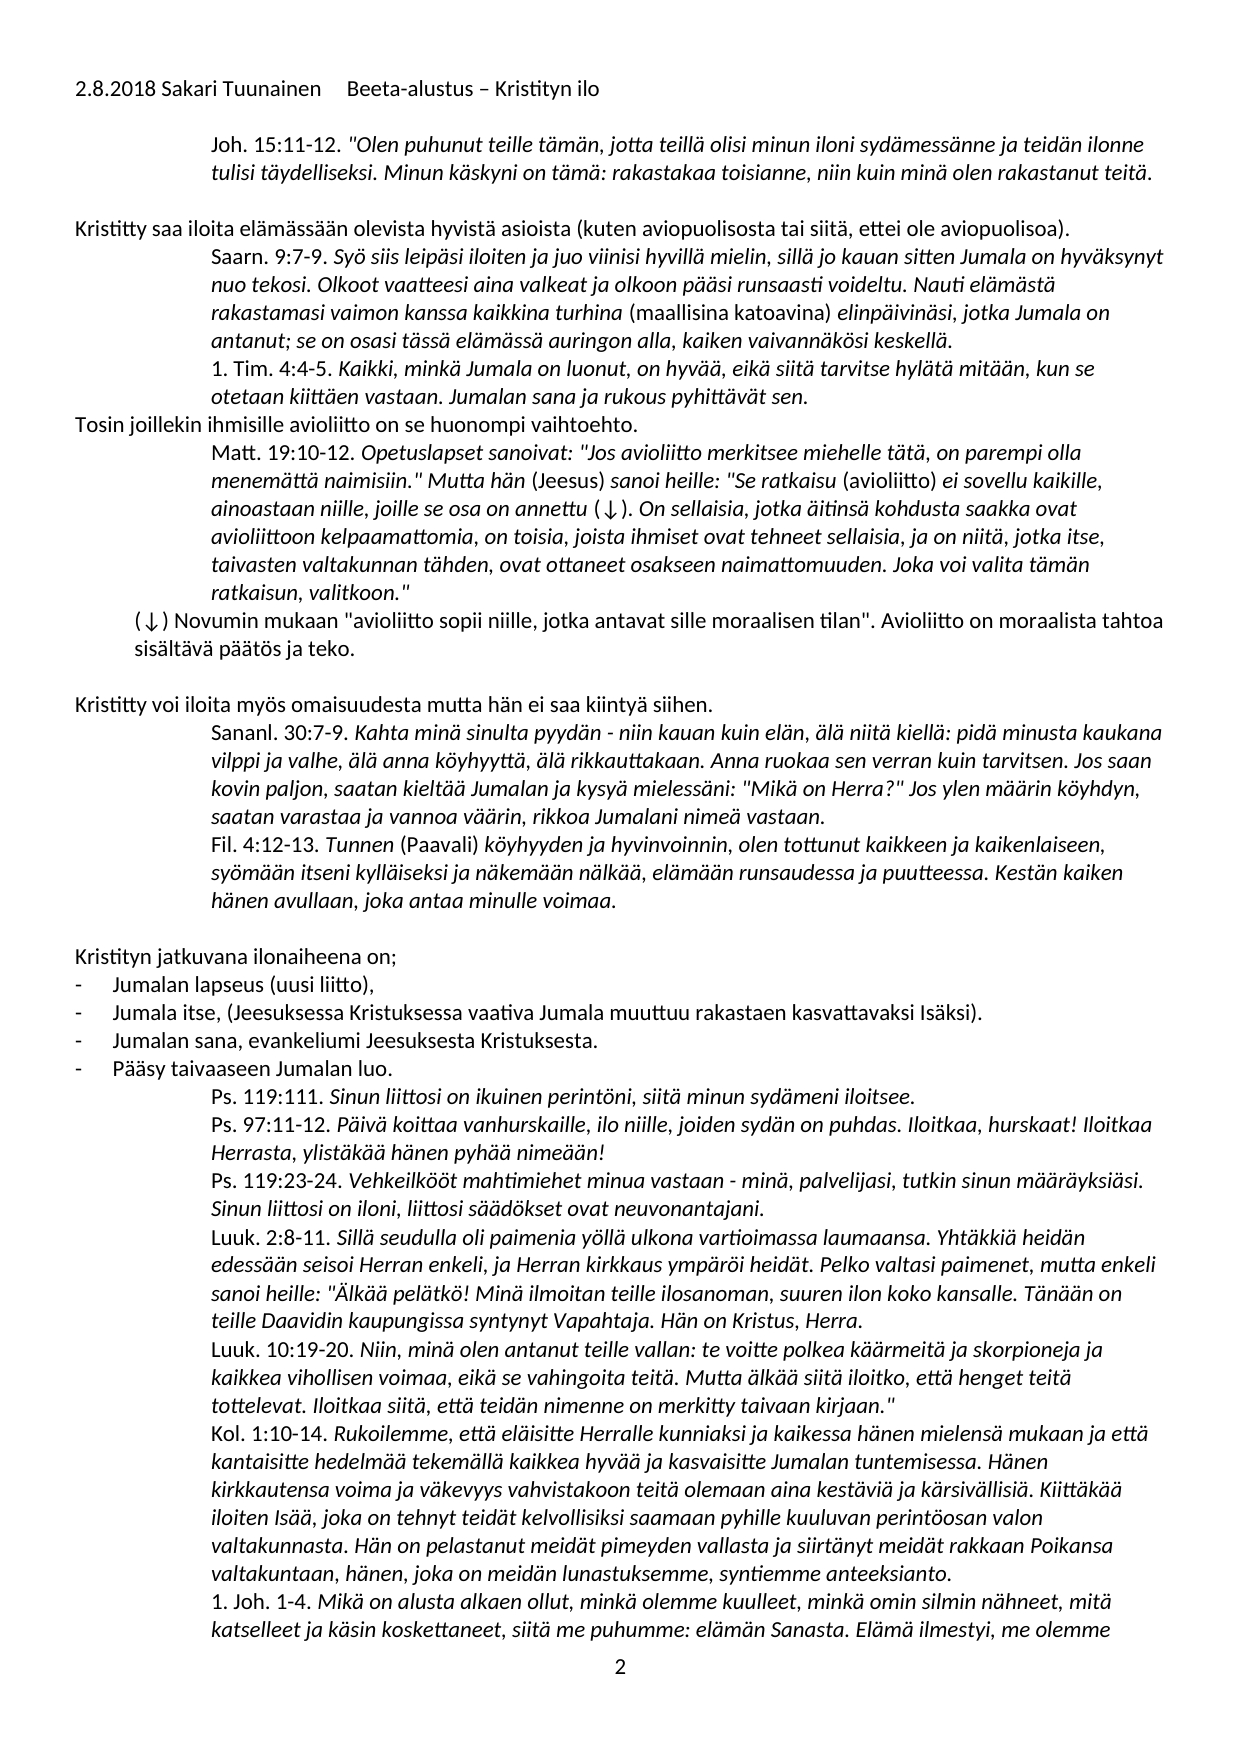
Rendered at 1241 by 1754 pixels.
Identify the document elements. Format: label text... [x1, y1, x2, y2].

text Luuk. 10:19-20. Niin, minä olen antanut teille vallan: te voitte polkea käärmeitä ja skorpioneja ja kaikkea vihollisen voimaa, eikä se vahingoita teitä. Mutta älkää siitä iloitko, että henget teitä tottelevat. Iloitkaa siitä, että teidän nimenne on merkitty taivaan kirjaan." [211, 1335, 1165, 1419]
text (↓) Novumin mukaan "avioliitto sopii niille, jotka antavat sille moraalisen tilan". Avioliitto on moraalista tahtoa sisältävä päätös ja teko. [134, 606, 1165, 662]
list Jumala itse, (Jeesuksessa Kristuksessa vaativa Jumala muuttuu rakastaen kasvattavaksi Isäksi). [75, 998, 1165, 1026]
text 1. Joh. 1-4. Mikä on alusta alkaen ollut, minkä olemme kuulleet, minkä omin silmin nähneet, mitä katselleet ja käsin koskettaneet, siitä me puhumme: elämän Sanasta. Elämä ilmestyi, me olemme [211, 1587, 1165, 1643]
text Ps. 97:11-12. Päivä koittaa vanhurskaille, ilo niille, joiden sydän on puhdas. Iloitkaa, hurskaat! Iloitkaa Herrasta, ylistäkää hänen pyhää nimeään! [211, 1111, 1165, 1167]
text Kristitty saa iloita elämässään olevista hyvistä asioista (kuten aviopuolisosta tai siitä, ettei ole aviopuolisoa). [75, 214, 1165, 242]
text Sananl. 30:7-9. Kahta minä sinulta pyydän - niin kauan kuin elän, älä niitä kiellä: pidä minusta kaukana vilppi ja valhe, älä anna köyhyyttä, älä rikkauttakaan. Anna ruokaa sen verran kuin tarvitsen. Jos saan kovin paljon, saatan kieltää Jumalan ja kysyä mielessäni: "Mikä on Herra?" Jos ylen määrin köyhdyn, saatan varastaa ja vannoa väärin, rikkoa Jumalani nimeä vastaan. [211, 718, 1165, 830]
text 1. Tim. 4:4-5. Kaikki, minkä Jumala on luonut, on hyvää, eikä siitä tarvitse hylätä mitään, kun se otetaan kiittäen vastaan. Jumalan sana ja rukous pyhittävät sen. [211, 354, 1165, 410]
text Fil. 4:12-13. Tunnen (Paavali) köyhyyden ja hyvinvoinnin, olen tottunut kaikkeen ja kaikenlaiseen, syömään itseni kylläiseksi ja näkemään nälkää, elämään runsaudessa ja puutteessa. Kestän kaiken hänen avullaan, joka antaa minulle voimaa. [211, 830, 1165, 914]
list Jumalan sana, evankeliumi Jeesuksesta Kristuksesta. [75, 1026, 1165, 1054]
list Jumalan lapseus (uusi liitto), [75, 970, 1165, 998]
text Kol. 1:10-14. Rukoilemme, että eläisitte Herralle kunniaksi ja kaikessa hänen mielensä mukaan ja että kantaisitte hedelmää tekemällä kaikkea hyvää ja kasvaisitte Jumalan tuntemisessa. Hänen kirkkautensa voima ja väkevyys vahvistakoon teitä olemaan aina kestäviä ja kärsivällisiä. Kiittäkää iloiten Isää, joka on tehnyt teidät kelvollisiksi saamaan pyhille kuuluvan perintöosan valon valtakunnasta. Hän on pelastanut meidät pimeyden vallasta ja siirtänyt meidät rakkaan Poikansa valtakuntaan, hänen, joka on meidän lunastuksemme, syntiemme anteeksianto. [211, 1419, 1165, 1587]
text Ps. 119:111. Sinun liittosi on ikuinen perintöni, siitä minun sydämeni iloitsee. [211, 1082, 1165, 1111]
text Matt. 19:10-12. Opetuslapset sanoivat: "Jos avioliitto merkitsee miehelle tätä, on parempi olla menemättä naimisiin." Mutta hän (Jeesus) sanoi heille: "Se ratkaisu (avioliitto) ei sovellu kaikille, ainoastaan niille, joille se osa on annettu (↓). On sellaisia, jotka äitinsä kohdusta saakka ovat avioliittoon kelpaamattomia, on toisia, joista ihmiset ovat tehneet sellaisia, ja on niitä, jotka itse, taivasten valtakunnan tähden, ovat ottaneet osakseen naimattomuuden. Joka voi valita tämän ratkaisun, valitkoon." [211, 438, 1165, 606]
text Saarn. 9:7-9. Syö siis leipäsi iloiten ja juo viinisi hyvillä mielin, sillä jo kauan sitten Jumala on hyväksynyt nuo tekosi. Olkoot vaatteesi aina valkeat ja olkoon pääsi runsaasti voideltu. Nauti elämästä rakastamasi vaimon kanssa kaikkina turhina (maallisina katoavina) elinpäivinäsi, jotka Jumala on antanut; se on osasi tässä elämässä auringon alla, kaiken vaivannäkösi keskellä. [211, 242, 1165, 354]
text Kristityn jatkuvana ilonaiheena on; [75, 942, 1165, 970]
text Ps. 119:23-24. Vehkeilkööt mahtimiehet minua vastaan - minä, palvelijasi, tutkin sinun määräyksiäsi. Sinun liittosi on iloni, liittosi säädökset ovat neuvonantajani. [211, 1167, 1165, 1223]
text Kristitty voi iloita myös omaisuudesta mutta hän ei saa kiintyä siihen. [75, 690, 1165, 718]
text Joh. 15:11-12. "Olen puhunut teille tämän, jotta teillä olisi minun iloni sydämessänne ja teidän ilonne tulisi täydelliseksi. Minun käskyni on tämä: rakastakaa toisianne, niin kuin minä olen rakastanut teitä. [211, 130, 1165, 186]
list Pääsy taivaaseen Jumalan luo. [75, 1054, 1165, 1082]
text Tosin joillekin ihmisille avioliitto on se huonompi vaihtoehto. [75, 410, 1165, 438]
text Luuk. 2:8-11. Sillä seudulla oli paimenia yöllä ulkona vartioimassa laumaansa. Yhtäkkiä heidän edessään seisoi Herran enkeli, ja Herran kirkkaus ympäröi heidät. Pelko valtasi paimenet, mutta enkeli sanoi heille: "Älkää pelätkö! Minä ilmoitan teille ilosanoman, suuren ilon koko kansalle. Tänään on teille Daavidin kaupungissa syntynyt Vapahtaja. Hän on Kristus, Herra. [211, 1223, 1165, 1335]
